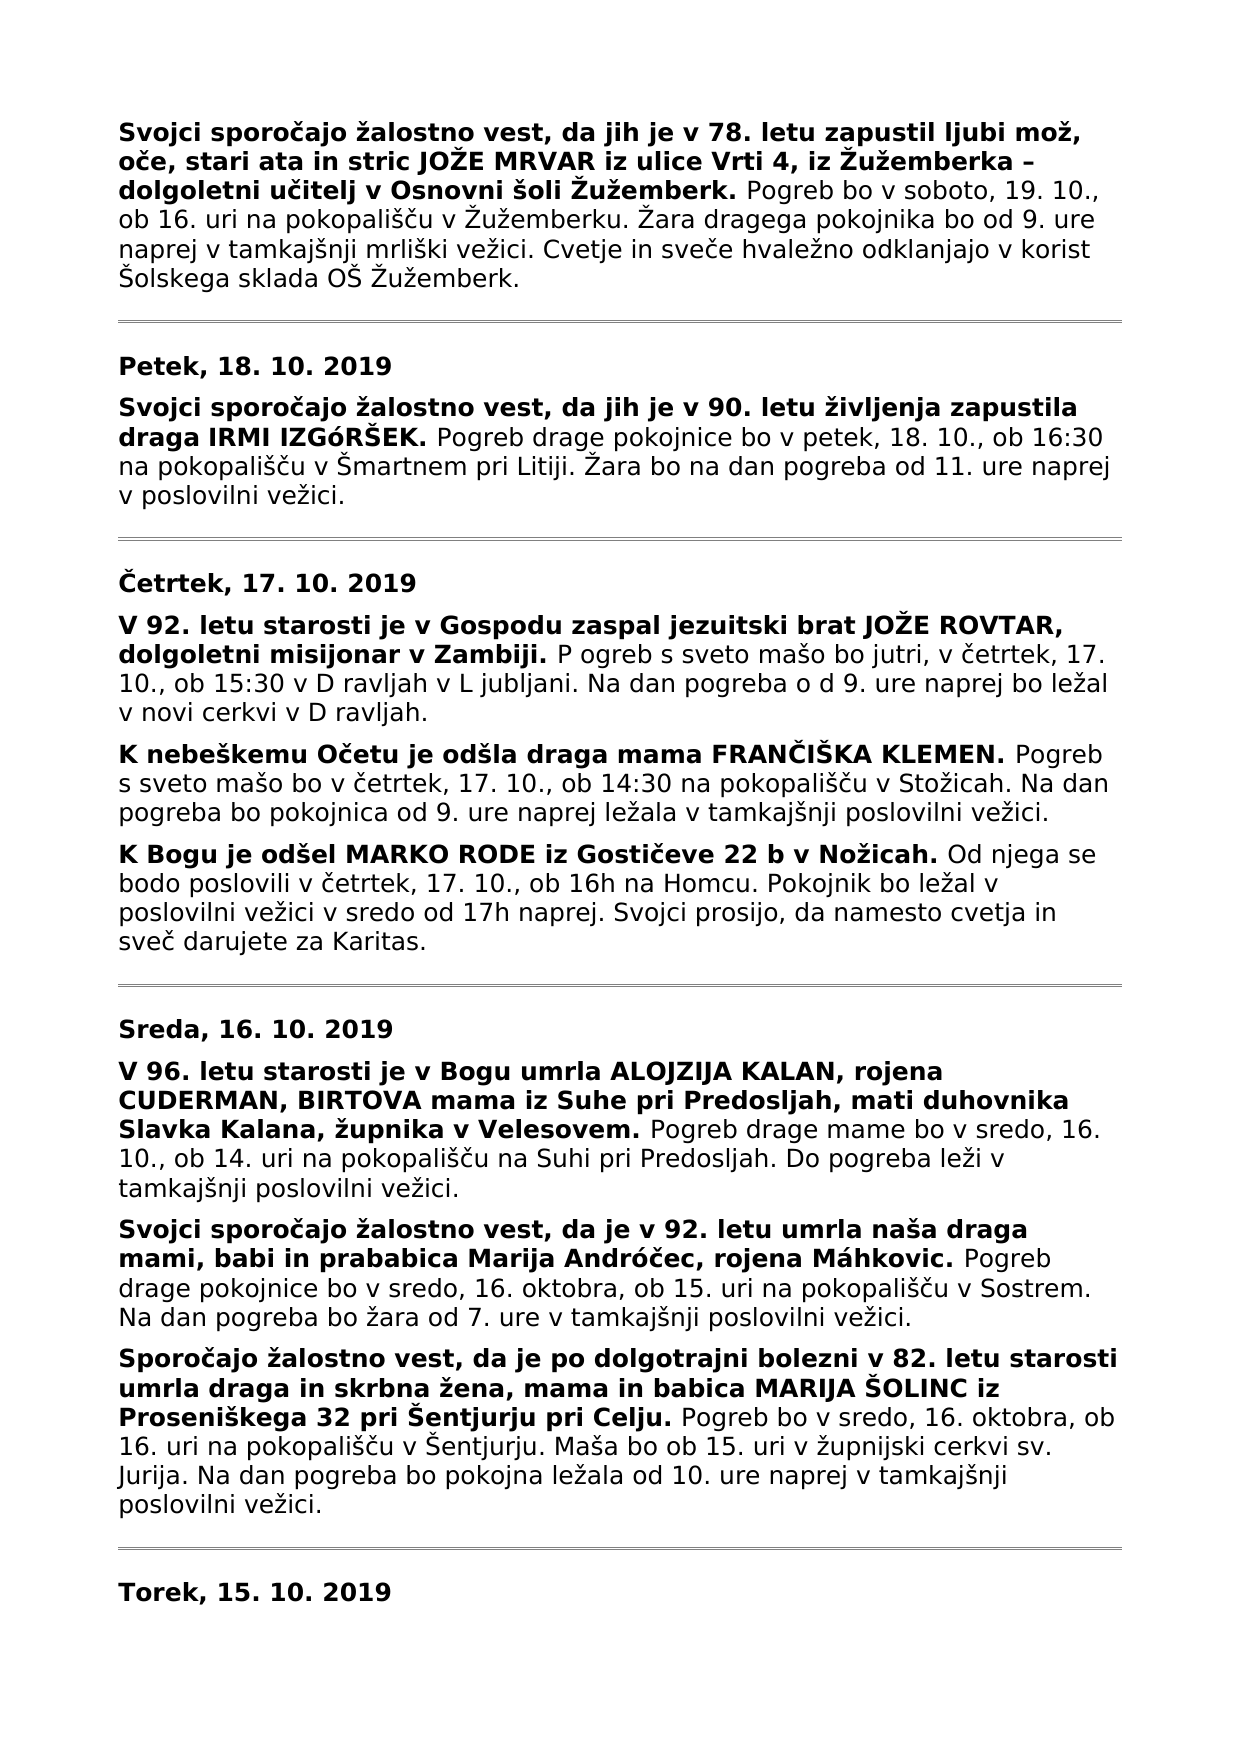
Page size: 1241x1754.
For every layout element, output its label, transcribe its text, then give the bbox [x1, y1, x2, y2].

text K Bogu je odšel MARKO RODE iz Gostičeve 22 b v Nožicah. Od njega se bodo poslovili v četrtek, 17. 10., ob 16h na Homcu. Pokojnik bo ležal v poslovilni vežici v sredo od 17h naprej. Svojci prosijo, da namesto cvetja in sveč darujete za Karitas. [118, 840, 1122, 957]
text V 92. letu starosti je v Gospodu zaspal jezuitski brat JOŽE ROVTAR, dolgoletni misijonar v Zambiji. P ogreb s sveto mašo bo jutri, v četrtek, 17. 10., ob 15:30 v D ravljah v L jubljani. Na dan pogreba o d 9. ure naprej bo ležal v novi cerkvi v D ravljah. [118, 611, 1122, 727]
text Sporočajo žalostno vest, da je po dolgotrajni bolezni v 82. letu starosti umrla draga in skrbna žena, mama in babica MARIJA ŠOLINC iz Proseniškega 32 pri Šentjurju pri Celju. Pogreb bo v sredo, 16. oktobra, ob 16. uri na pokopališču v Šentjurju. Maša bo ob 15. uri v župnijski cerkvi sv. Jurija. Na dan pogreba bo pokojna ležala od 10. ure naprej v tamkajšnji poslovilni vežici. [118, 1345, 1122, 1520]
text Četrtek, 17. 10. 2019 [118, 569, 1122, 598]
text Sreda, 16. 10. 2019 [118, 1016, 1122, 1045]
text V 96. letu starosti je v Bogu umrla ALOJZIJA KALAN, rojena CUDERMAN, BIRTOVA mama iz Suhe pri Predosljah, mati duhovnika Slavka Kalana, župnika v Velesovem. Pogreb drage mame bo v sredo, 16. 10., ob 14. uri na pokopališču na Suhi pri Predosljah. Do pogreba leži v tamkajšnji poslovilni vežici. [118, 1057, 1122, 1203]
text Svojci sporočajo žalostno vest, da je v 92. letu umrla naša draga mami, babi in prababica Marija Andróčec, rojena Máhkovic. Pogreb drage pokojnice bo v sredo, 16. oktobra, ob 15. uri na pokopališču v Sostrem. Na dan pogreba bo žara od 7. ure v tamkajšnji poslovilni vežici. [118, 1216, 1122, 1332]
text Svojci sporočajo žalostno vest, da jih je v 90. letu življenja zapustila draga IRMI IZGóRŠEK. Pogreb drage pokojnice bo v petek, 18. 10., ob 16:30 na pokopališču v Šmartnem pri Litiji. Žara bo na dan pogreba od 11. ure naprej v poslovilni vežici. [118, 394, 1122, 510]
text Svojci sporočajo žalostno vest, da jih je v 78. letu zapustil ljubi mož, oče, stari ata in stric JOŽE MRVAR iz ulice Vrti 4, iz Žužemberka – dolgoletni učitelj v Osnovni šoli Žužemberk. Pogreb bo v soboto, 19. 10., ob 16. uri na pokopališču v Žužemberku. Žara dragega pokojnika bo od 9. ure naprej v tamkajšnji mrliški vežici. Cvetje in sveče hvaležno odklanjajo v korist Šolskega sklada OŠ Žužemberk. [118, 118, 1122, 293]
text K nebeškemu Očetu je odšla draga mama FRANČIŠKA KLEMEN. Pogreb s sveto mašo bo v četrtek, 17. 10., ob 14:30 na pokopališču v Stožicah. Na dan pogreba bo pokojnica od 9. ure naprej ležala v tamkajšnji poslovilni vežici. [118, 740, 1122, 827]
text Torek, 15. 10. 2019 [118, 1578, 1122, 1608]
text Petek, 18. 10. 2019 [118, 352, 1122, 381]
